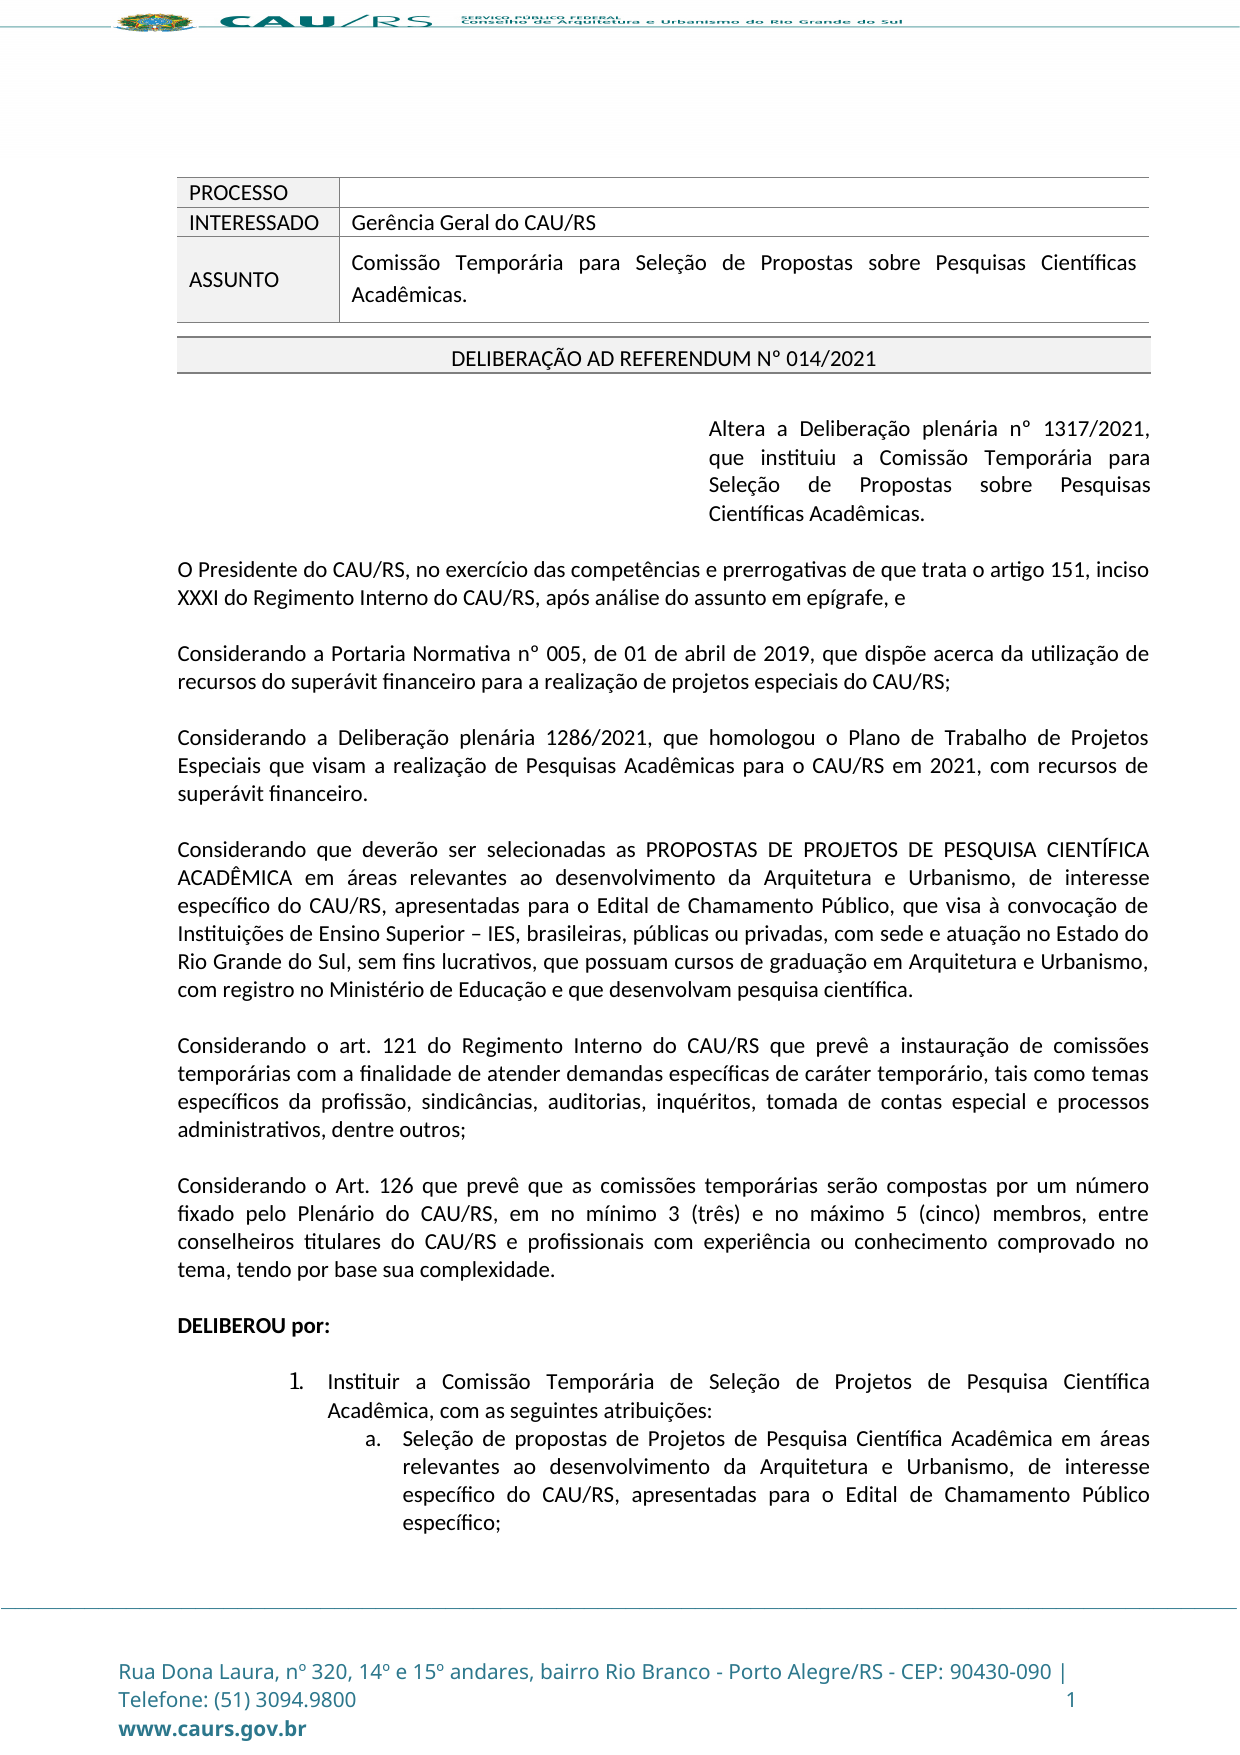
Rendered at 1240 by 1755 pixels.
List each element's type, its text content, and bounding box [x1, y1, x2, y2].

text Considerando o art. 121 do Regimento Interno do CAU/RS que prevê a instauração de comissões temporárias com a finalidade de atender demandas específicas de caráter temporário, tais como temas específicos da profissão, sindicâncias, auditorias, inquéritos, tomada de contas especial e processos administrativos, dentre outros; [177, 1031, 1151, 1143]
text DELIBEROU por: [177, 1311, 1151, 1339]
text Considerando o Art. 126 que prevê que as comissões temporárias serão compostas por um número fixado pelo Plenário do CAU/RS, em no mínimo 3 (três) e no máximo 5 (cinco) membros, entre conselheiros titulares do CAU/RS e profissionais com experiência ou conhecimento comprovado no tema, tendo por base sua complexidade. [177, 1171, 1151, 1283]
list Seleção de propostas de Projetos de Pesquisa Científica Acadêmica em áreas relevantes ao desenvolvimento da Arquitetura e Urbanismo, de interesse específico do CAU/RS, apresentadas para o Edital de Chamamento Público específico; [365, 1424, 1151, 1536]
text Altera a Deliberação plenária nº 1317/2021, que instituiu a Comissão Temporária para Seleção de Propostas sobre Pesquisas Científicas Acadêmicas. [709, 414, 1151, 527]
table_header PROCESSO [177, 178, 339, 207]
text DELIBERAÇÃO AD REFERENDUM Nº 014/2021 [177, 338, 1151, 372]
table_cell Gerência Geral do CAU/RS [340, 208, 1149, 236]
table_cell INTERESSADO [177, 208, 339, 236]
table_cell Comissão Temporária para Seleção de Propostas sobre Pesquisas Científicas Acadêmicas. [340, 237, 1149, 322]
text Considerando que deverão ser selecionadas as PROPOSTAS DE PROJETOS DE PESQUISA CIENTÍFICA ACADÊMICA em áreas relevantes ao desenvolvimento da Arquitetura e Urbanismo, de interesse específico do CAU/RS, apresentadas para o Edital de Chamamento Público, que visa à convocação de Instituições de Ensino Superior – IES, brasileiras, públicas ou privadas, com sede e atuação no Estado do Rio Grande do Sul, sem fins lucrativos, que possuam cursos de graduação em Arquitetura e Urbanismo, com registro no Ministério de Educação e que desenvolvam pesquisa científica. [177, 835, 1151, 1003]
text Considerando a Deliberação plenária 1286/2021, que homologou o Plano de Trabalho de Projetos Especiais que visam a realização de Pesquisas Acadêmicas para o CAU/RS em 2021, com recursos de superávit financeiro. [177, 723, 1151, 807]
text O Presidente do CAU/RS, no exercício das competências e prerrogativas de que trata o artigo 151, inciso XXXI do Regimento Interno do CAU/RS, após análise do assunto em epígrafe, e [177, 555, 1151, 611]
table_header [340, 178, 1149, 207]
text Considerando a Portaria Normativa nº 005, de 01 de abril de 2019, que dispõe acerca da utilização de recursos do superávit financeiro para a realização de projetos especiais do CAU/RS; [177, 639, 1151, 695]
list Instituir a Comissão Temporária de Seleção de Projetos de Pesquisa Científica Acadêmica, com as seguintes atribuições: [290, 1367, 1151, 1424]
table_cell ASSUNTO [177, 237, 339, 322]
